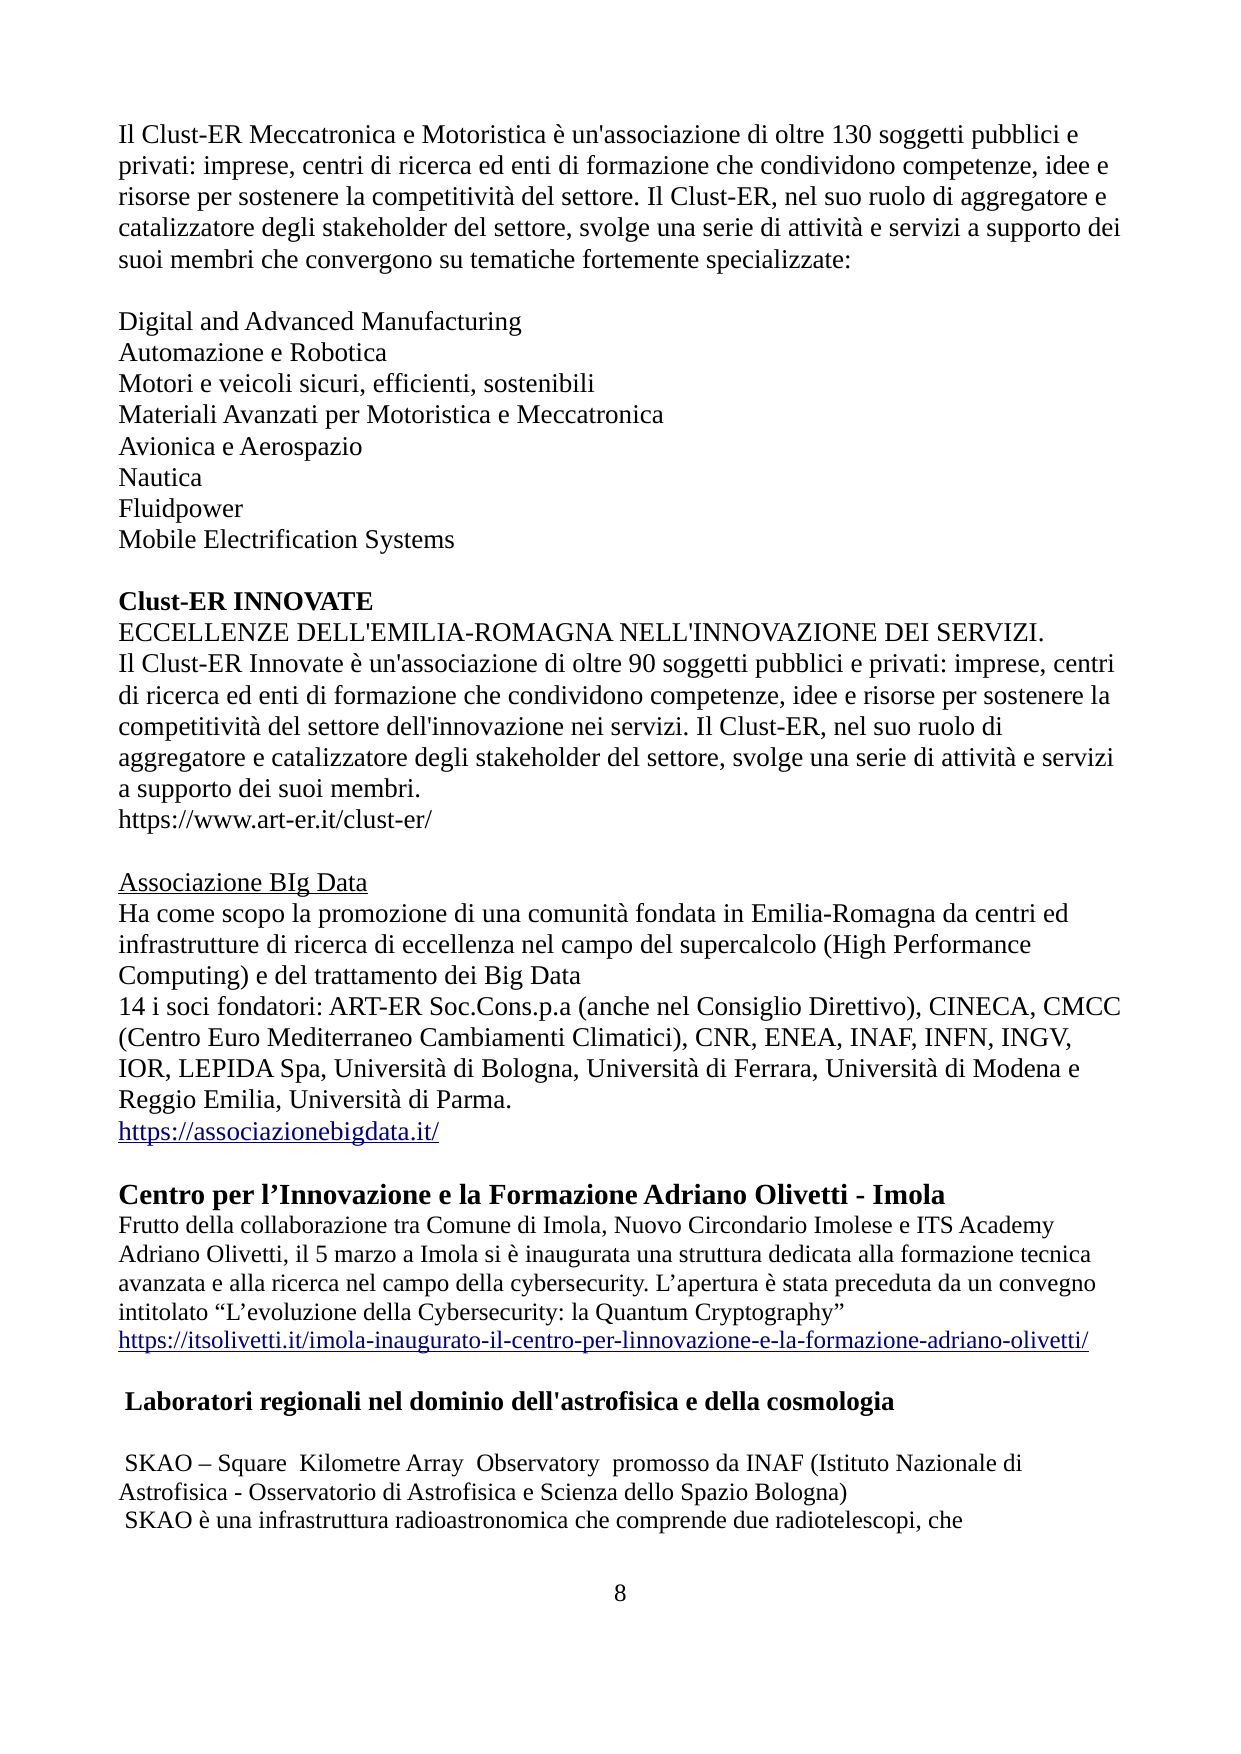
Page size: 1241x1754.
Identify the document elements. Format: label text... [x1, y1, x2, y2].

text 14 i soci fondatori: ART-ER Soc.Cons.p.a (anche nel Consiglio Direttivo), CINECA, CMCC (Centro Euro Mediterraneo Cambiamenti Climatici), CNR, ENEA, INAF, INFN, INGV, IOR, LEPIDA Spa, Università di Bologna, Università di Ferrara, Università di Modena e Reggio Emilia, Università di Parma. [118, 990, 1122, 1115]
text Automazione e Robotica [118, 336, 1122, 367]
text Digital and Advanced Manufacturing [118, 305, 1122, 336]
text Motori e veicoli sicuri, efficienti, sostenibili [118, 367, 1122, 398]
text Materiali Avanzati per Motoristica e Meccatronica [118, 398, 1122, 429]
text Centro per l’Innovazione e la Formazione Adriano Olivetti - Imola [118, 1177, 1122, 1211]
text Mobile Electrification Systems [118, 523, 1122, 554]
text Il Clust-ER Innovate è un'associazione di oltre 90 soggetti pubblici e privati: imprese, centri di ricerca ed enti di formazione che condividono competenze, idee e risorse per sostenere la competitività del settore dell'innovazione nei servizi. Il Clust-ER, nel suo ruolo di aggregatore e catalizzatore degli stakeholder del settore, svolge una serie di attività e servizi a supporto dei suoi membri. [118, 648, 1122, 803]
text Nautica [118, 461, 1122, 492]
text Frutto della collaborazione tra Comune di Imola, Nuovo Circondario Imolese e ITS Academy Adriano Olivetti, il 5 marzo a Imola si è inaugurata una struttura dedicata alla formazione tecnica avanzata e alla ricerca nel campo della cybersecurity. L’apertura è stata preceduta da un convegno intitolato “L’evoluzione della Cybersecurity: la Quantum Cryptography” [118, 1211, 1122, 1326]
text Il Clust-ER Meccatronica e Motoristica è un'associazione di oltre 130 soggetti pubblici e privati: imprese, centri di ricerca ed enti di formazione che condividono competenze, idee e risorse per sostenere la competitività del settore. Il Clust-ER, nel suo ruolo di aggregatore e catalizzatore degli stakeholder del settore, svolge una serie di attività e servizi a supporto dei suoi membri che convergono su tematiche fortemente specializzate: [118, 118, 1122, 274]
text https://associazionebigdata.it/ [118, 1115, 1122, 1146]
text Fluidpower [118, 492, 1122, 523]
text https://www.art-er.it/clust-er/ [118, 803, 1122, 834]
text SKAO è una infrastruttura radioastronomica che comprende due radiotelescopi, che [118, 1505, 1122, 1534]
text SKAO – Square Kilometre Array Observatory promosso da INAF (Istituto Nazionale di Astrofisica - Osservatorio di Astrofisica e Scienza dello Spazio Bologna) [118, 1448, 1122, 1505]
text Ha come scopo la promozione di una comunità fondata in Emilia-Romagna da centri ed infrastrutture di ricerca di eccellenza nel campo del supercalcolo (High Performance Computing) e del trattamento dei Big Data [118, 897, 1122, 990]
text Clust-ER INNOVATE [118, 585, 1122, 616]
text Avionica e Aerospazio [118, 429, 1122, 461]
text https://itsolivetti.it/imola-inaugurato-il-centro-per-linnovazione-e-la-formazione-adriano-olivetti/ [118, 1326, 1122, 1354]
text ECCELLENZE DELL'EMILIA-ROMAGNA NELL'INNOVAZIONE DEI SERVIZI. [118, 616, 1122, 648]
text Laboratori regionali nel dominio dell'astrofisica e della cosmologia [118, 1386, 1122, 1417]
text Associazione BIg Data [118, 866, 1122, 897]
